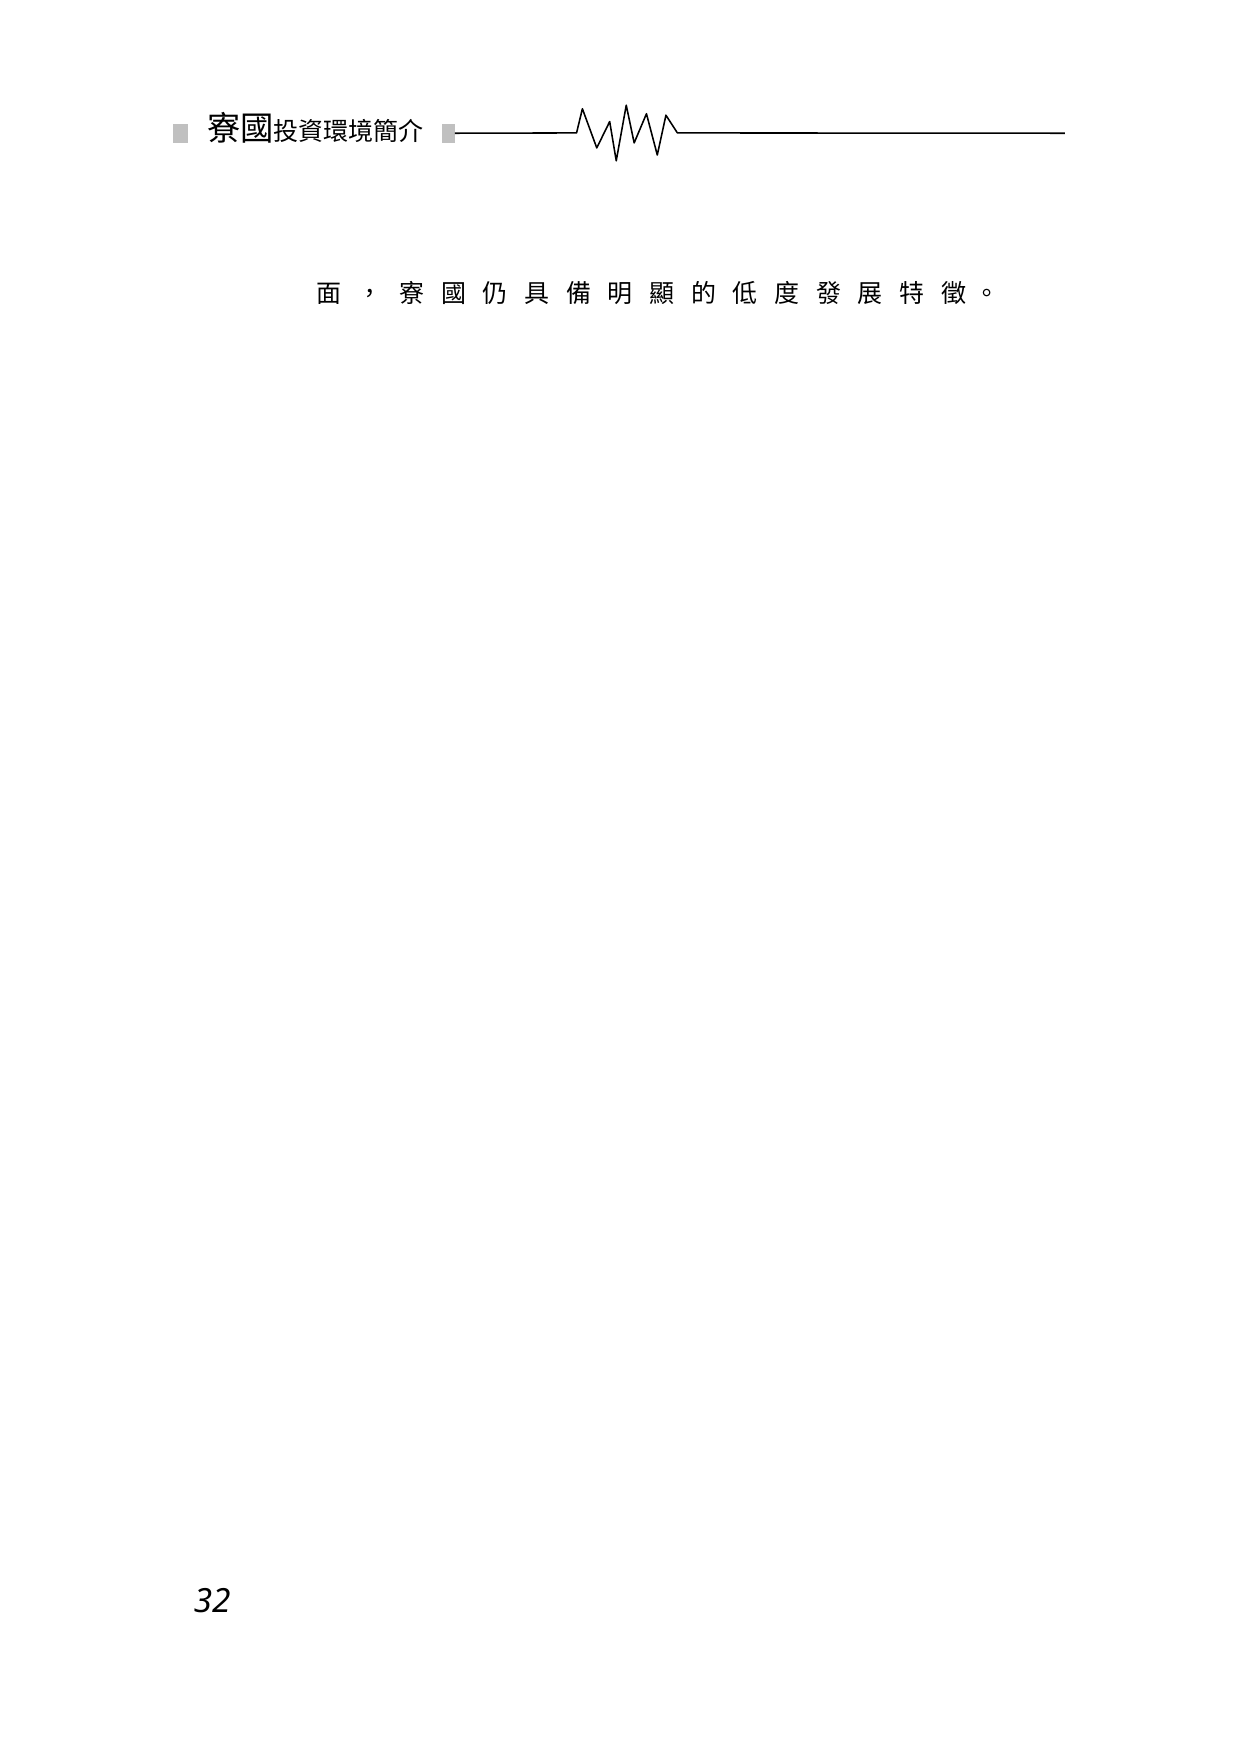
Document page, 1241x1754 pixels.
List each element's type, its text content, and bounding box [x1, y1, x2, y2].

text 面，寮國仍具備明顯的低度發展特徵。 [281, 250, 1058, 313]
